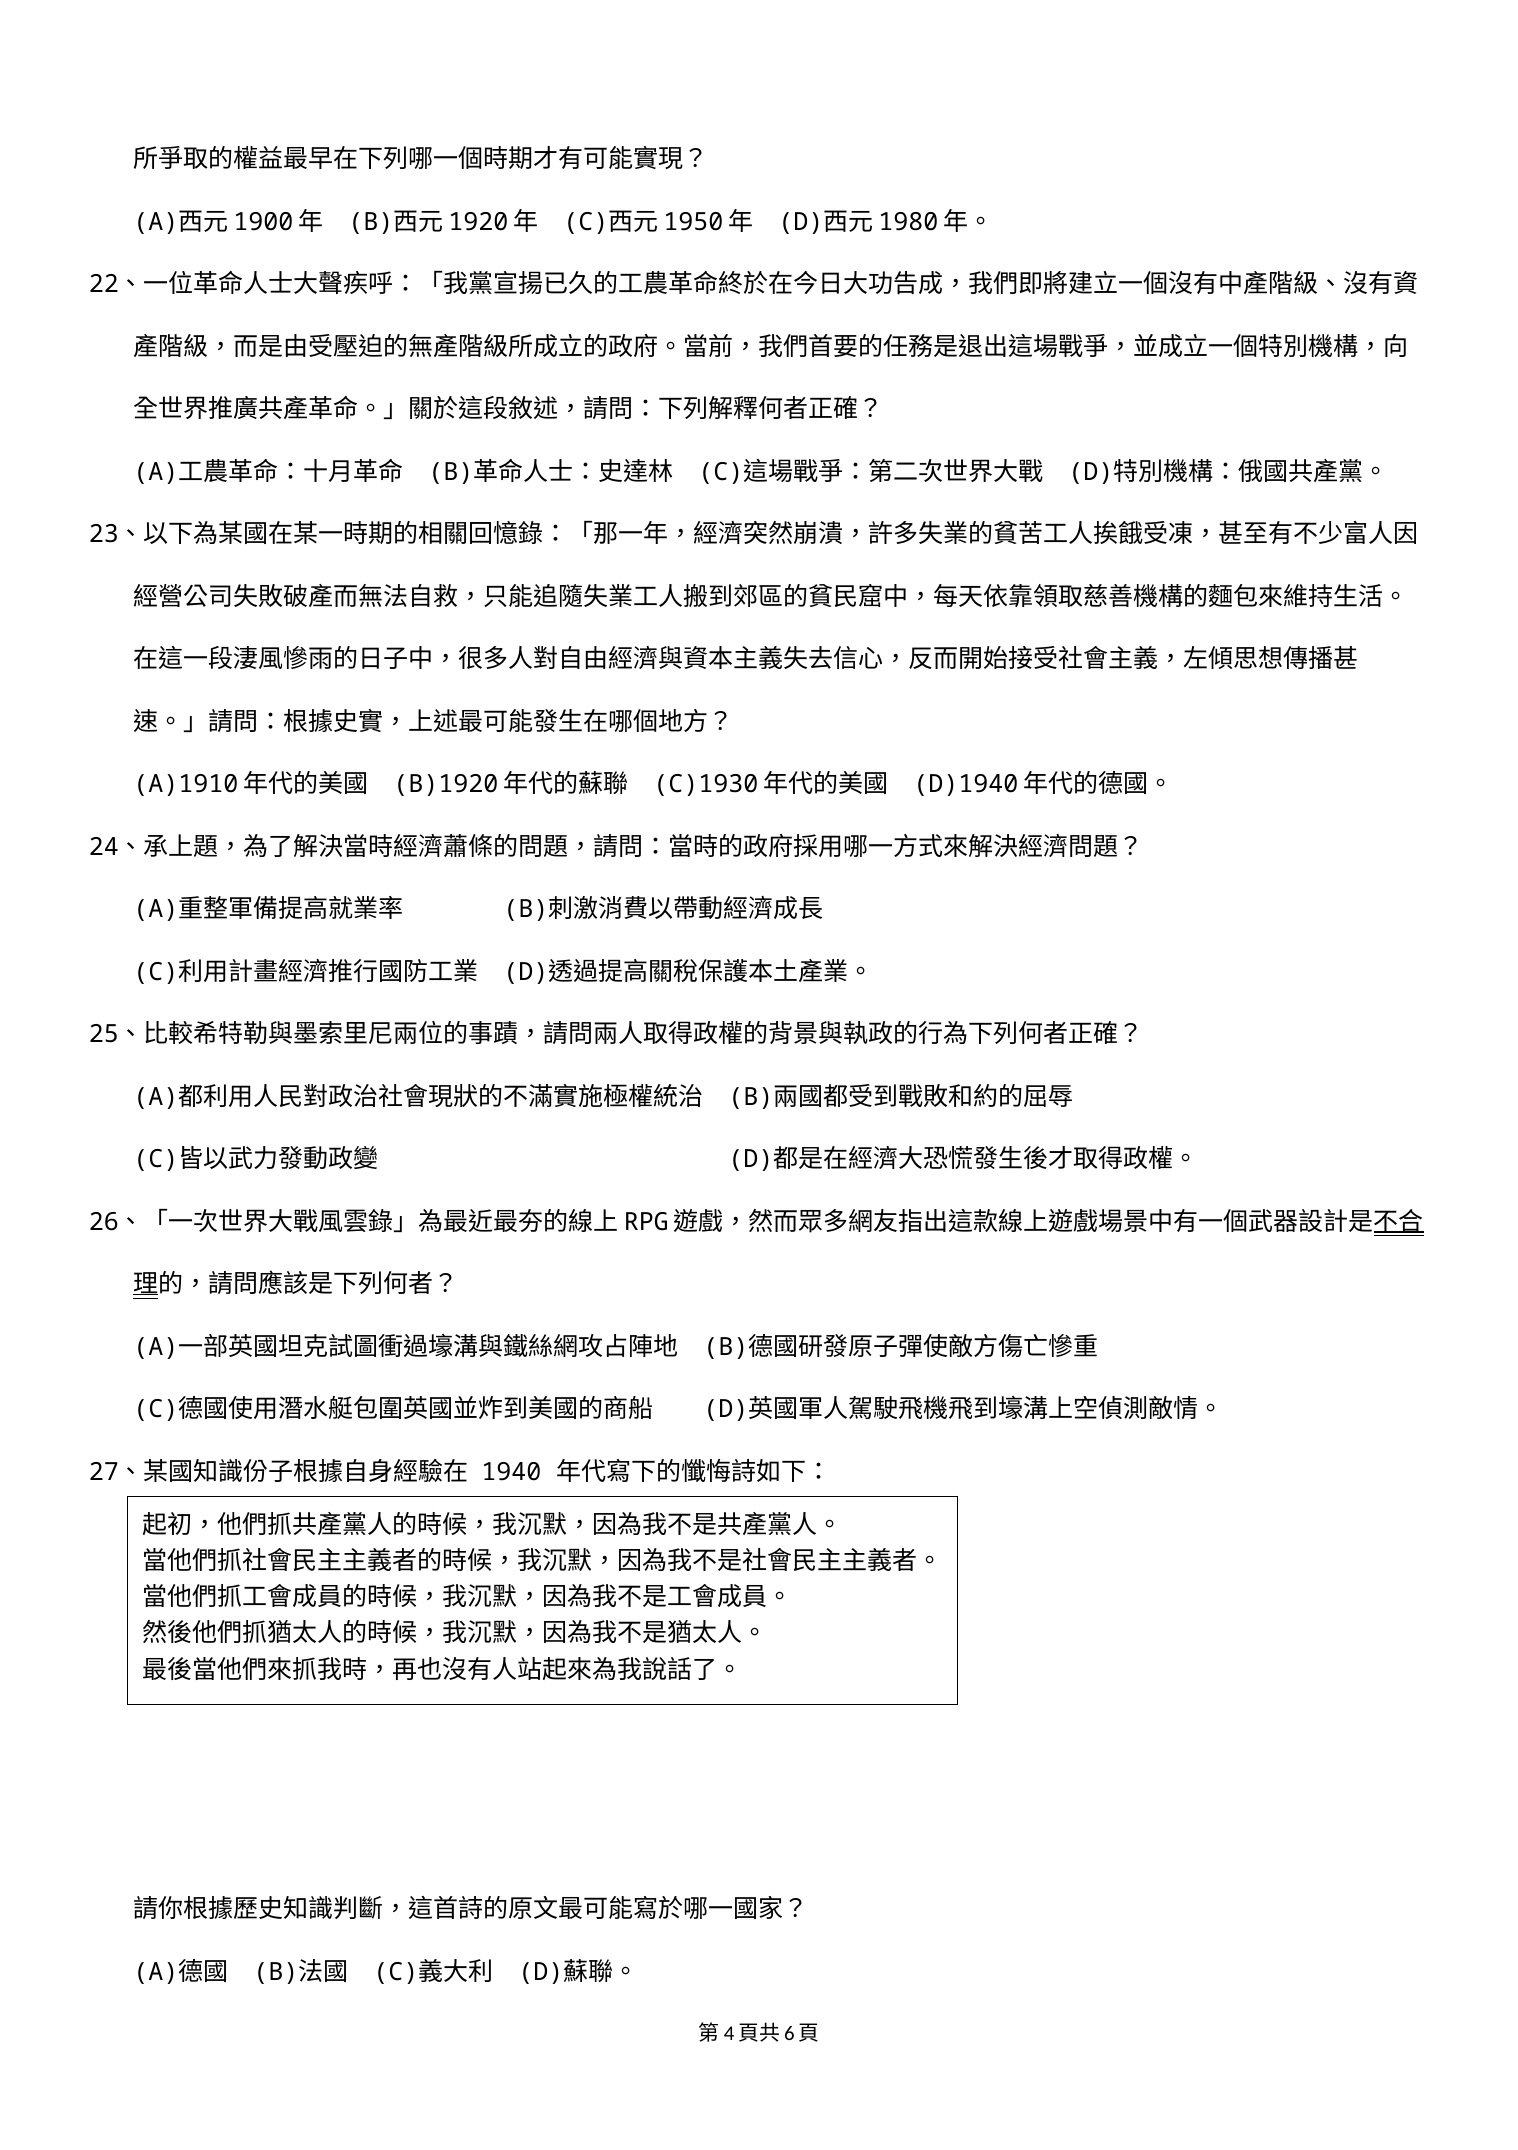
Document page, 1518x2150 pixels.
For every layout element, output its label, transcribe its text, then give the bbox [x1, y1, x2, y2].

text (A)1910年代的美國 (B)1920年代的蘇聯 (C)1930年代的美國 (D)1940年代的德國。 [133, 740, 1429, 802]
text 起初，他們抓共產黨人的時候，我沉默，因為我不是共產黨人。 [143, 1504, 942, 1540]
text (A)德國 (B)法國 (C)義大利 (D)蘇聯。 [133, 1927, 1429, 1990]
text (A)西元1900年 (B)西元1920年 (C)西元1950年 (D)西元1980年。 [133, 177, 1429, 240]
text 27、某國知識份子根據自身經驗在 1940 年代寫下的懺悔詩如下： [89, 1427, 1429, 1490]
text (A)一部英國坦克試圖衝過壕溝與鐵絲網攻占陣地 (B)德國研發原子彈使敵方傷亡慘重 [133, 1302, 1429, 1365]
text 25、比較希特勒與墨索里尼兩位的事蹟，請問兩人取得政權的背景與執政的行為下列何者正確？ [89, 990, 1429, 1052]
text 24、承上題，為了解決當時經濟蕭條的問題，請問：當時的政府採用哪一方式來解決經濟問題？ [89, 802, 1429, 865]
text 當他們抓社會民主主義者的時候，我沉默，因為我不是社會民主主義者。 [143, 1540, 942, 1577]
text 23、以下為某國在某一時期的相關回憶錄：「那一年，經濟突然崩潰，許多失業的貧苦工人挨餓受凍，甚至有不少富人因經營公司失敗破產而無法自救，只能追隨失業工人搬到郊區的貧民窟中，每天依靠領取慈善機構的麵包來維持生活。在這一段淒風慘雨的日子中，很多人對自由經濟與資本主義失去信心，反而開始接受社會主義，左傾思想傳播甚速。」請問：根據史實，上述最可能發生在哪個地方？ [89, 490, 1429, 740]
text 22、一位革命人士大聲疾呼：「我黨宣揚已久的工農革命終於在今日大功告成，我們即將建立一個沒有中產階級、沒有資產階級，而是由受壓迫的無產階級所成立的政府。當前，我們首要的任務是退出這場戰爭，並成立一個特別機構，向全世界推廣共產革命。」關於這段敘述，請問：下列解釋何者正確？ [89, 240, 1429, 427]
text (A)重整軍備提高就業率 (B)刺激消費以帶動經濟成長 [133, 865, 1429, 927]
text (C)利用計畫經濟推行國防工業 (D)透過提高關稅保護本土產業。 [133, 927, 1429, 990]
text 當他們抓工會成員的時候，我沉默，因為我不是工會成員。 [143, 1577, 942, 1613]
text (A)工農革命：十月革命 (B)革命人士：史達林 (C)這場戰爭：第二次世界大戰 (D)特別機構：俄國共產黨。 [133, 427, 1429, 490]
text 26、「一次世界大戰風雲錄」為最近最夯的線上RPG遊戲，然而眾多網友指出這款線上遊戲場景中有一個武器設計是不合理的，請問應該是下列何者？ [89, 1177, 1429, 1302]
text 所爭取的權益最早在下列哪一個時期才有可能實現？ [89, 115, 1019, 177]
text 請你根據歷史知識判斷，這首詩的原文最可能寫於哪一國家？ [133, 1865, 1429, 1927]
text (A)都利用人民對政治社會現狀的不滿實施極權統治 (B)兩國都受到戰敗和約的屈辱 [133, 1052, 1429, 1115]
text 然後他們抓猶太人的時候，我沉默，因為我不是猶太人。 [143, 1613, 942, 1649]
text 最後當他們來抓我時，再也沒有人站起來為我說話了。 [143, 1649, 942, 1685]
text (C)德國使用潛水艇包圍英國並炸到美國的商船 (D)英國軍人駕駛飛機飛到壕溝上空偵測敵情。 [133, 1365, 1429, 1427]
text (C)皆以武力發動政變 (D)都是在經濟大恐慌發生後才取得政權。 [133, 1115, 1429, 1177]
